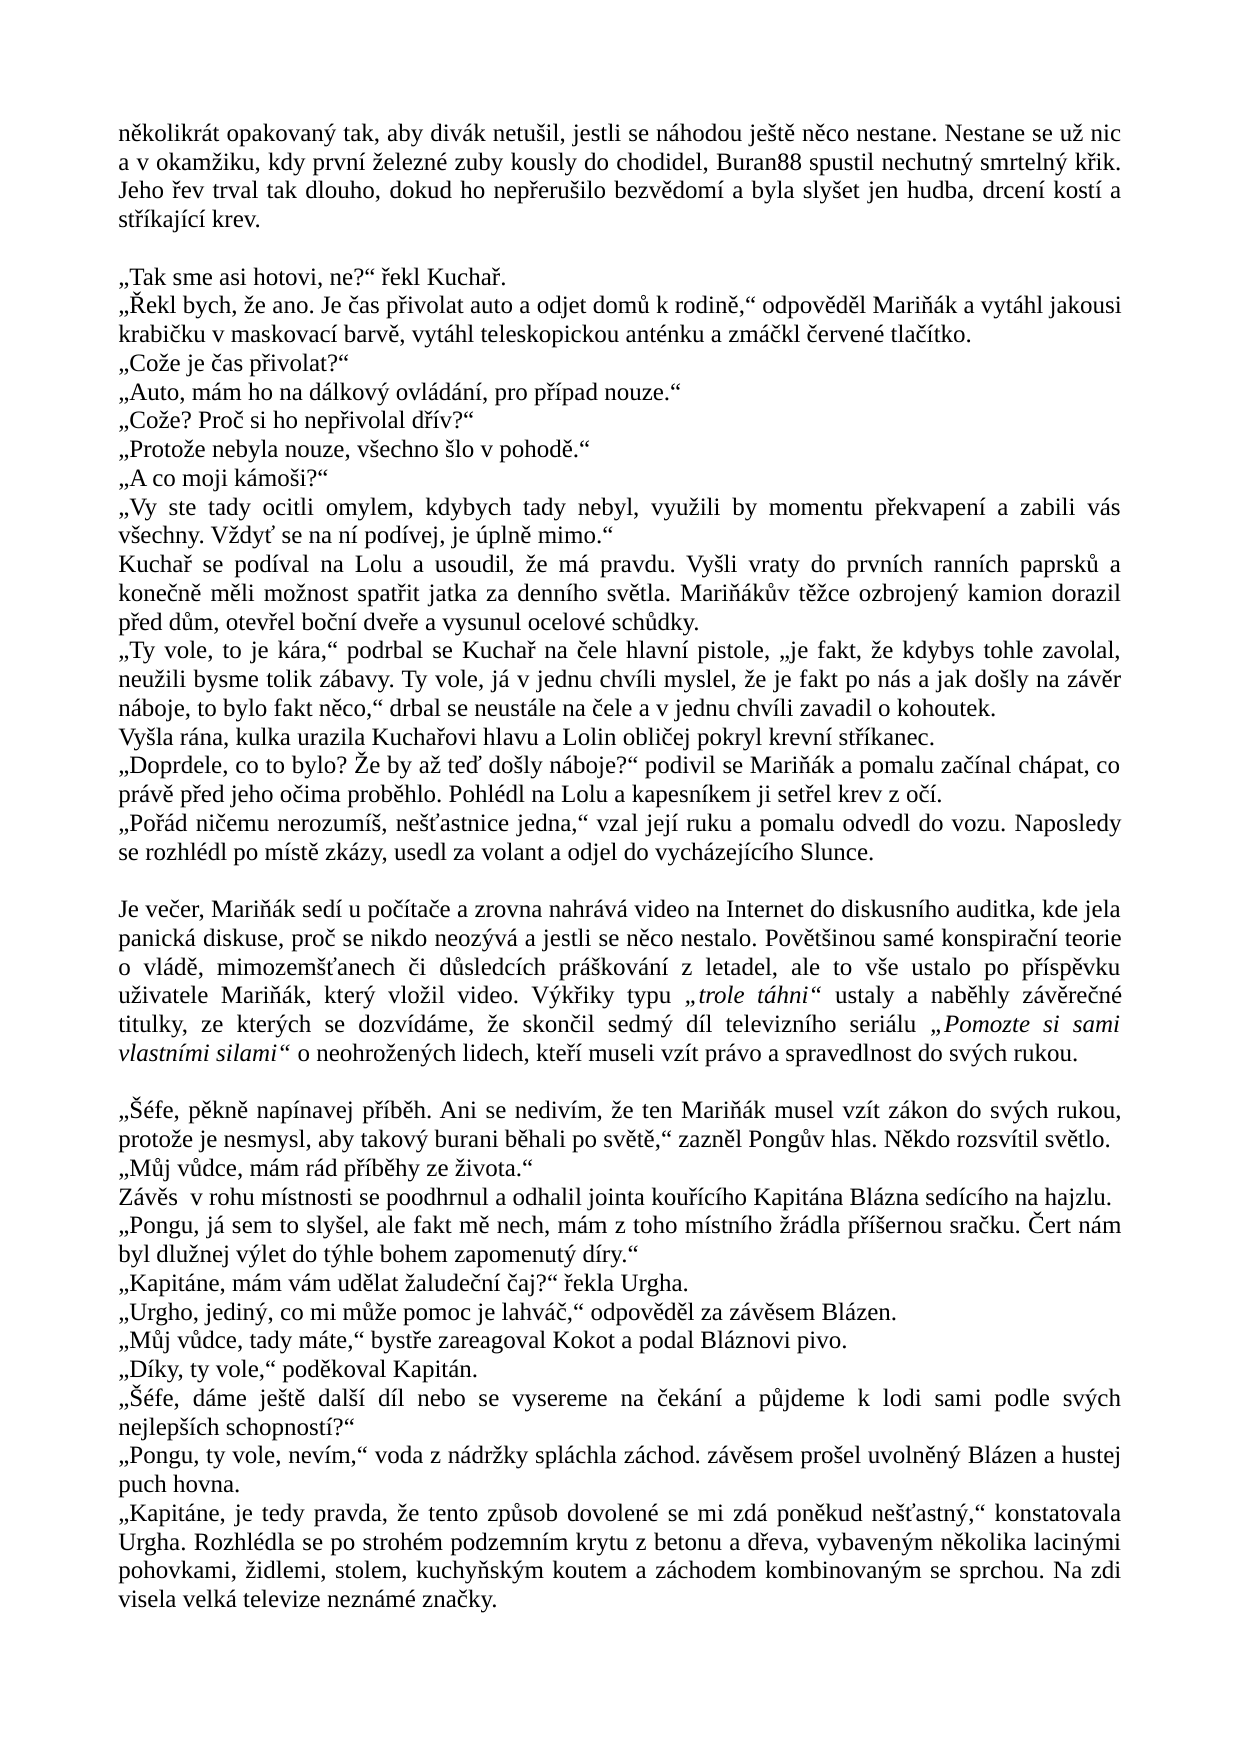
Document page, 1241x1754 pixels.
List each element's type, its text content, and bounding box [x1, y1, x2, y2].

text „Můj vůdce, tady máte,“ bystře zareagoval Kokot a podal Bláznovi pivo. [118, 1326, 1122, 1354]
text Závěs v rohu místnosti se poodhrnul a odhalil jointa kouřícího Kapitána Blázna sedícího na hajzlu. [118, 1182, 1122, 1211]
text „Auto, mám ho na dálkový ovládání, pro případ nouze.“ [118, 377, 1122, 406]
text „Pořád ničemu nerozumíš, nešťastnice jedna,“ vzal její ruku a pomalu odvedl do vozu. Naposledy se rozhlédl po místě zkázy, usedl za volant a odjel do vycházejícího Slunce. [118, 808, 1122, 866]
text „Urgho, jediný, co mi může pomoc je lahváč,“ odpověděl za závěsem Blázen. [118, 1297, 1122, 1326]
text „Šéfe, pěkně napínavej příběh. Ani se nedivím, že ten Mariňák musel vzít zákon do svých rukou, protože je nesmysl, aby takový burani běhali po světě,“ zazněl Pongův hlas. Někdo rozsvítil světlo. [118, 1096, 1122, 1153]
text Vyšla rána, kulka urazila Kuchařovi hlavu a Lolin obličej pokryl krevní stříkanec. [118, 722, 1122, 751]
text „Cože? Proč si ho nepřivolal dřív?“ [118, 406, 1122, 434]
text „Tak sme asi hotovi, ne?“ řekl Kuchař. [118, 262, 1122, 291]
text „A co moji kámoši?“ [118, 463, 1122, 492]
text „Díky, ty vole,“ poděkoval Kapitán. [118, 1354, 1122, 1383]
text Je večer, Mariňák sedí u počítače a zrovna nahrává video na Internet do diskusního auditka, kde jela panická diskuse, proč se nikdo neozývá a jestli se něco nestalo. Povětšinou samé konspirační teorie o vládě, mimozemšťanech či důsledcích práškování z letadel, ale to vše ustalo po příspěvku uživatele Mariňák, který vložil video. Výkřiky typu „trole táhni“ ustaly a naběhly závěrečné titulky, ze kterých se dozvídáme, že skončil sedmý díl televizního seriálu „Pomozte si sami vlastními silami“ o neohrožených lidech, kteří museli vzít právo a spravedlnost do svých rukou. [118, 894, 1122, 1067]
text „Pongu, já sem to slyšel, ale fakt mě nech, mám z toho místního žrádla příšernou sračku. Čert nám byl dlužnej výlet do týhle bohem zapomenutý díry.“ [118, 1211, 1122, 1268]
text „Můj vůdce, mám rád příběhy ze života.“ [118, 1153, 1122, 1182]
text „Řekl bych, že ano. Je čas přivolat auto a odjet domů k rodině,“ odpověděl Mariňák a vytáhl jakousi krabičku v maskovací barvě, vytáhl teleskopickou anténku a zmáčkl červené tlačítko. [118, 291, 1122, 348]
text „Pongu, ty vole, nevím,“ voda z nádržky spláchla záchod. závěsem prošel uvolněný Blázen a hustej puch hovna. [118, 1441, 1122, 1498]
text „Kapitáne, je tedy pravda, že tento způsob dovolené se mi zdá poněkud nešťastný,“ konstatovala Urgha. Rozhlédla se po strohém podzemním krytu z betonu a dřeva, vybaveným několika lacinými pohovkami, židlemi, stolem, kuchyňským koutem a záchodem kombinovaným se sprchou. Na zdi visela velká televize neznámé značky. [118, 1498, 1122, 1613]
text „Ty vole, to je kára,“ podrbal se Kuchař na čele hlavní pistole, „je fakt, že kdybys tohle zavolal, neužili bysme tolik zábavy. Ty vole, já v jednu chvíli myslel, že je fakt po nás a jak došly na závěr náboje, to bylo fakt něco,“ drbal se neustále na čele a v jednu chvíli zavadil o kohoutek. [118, 636, 1122, 722]
text „Protože nebyla nouze, všechno šlo v pohodě.“ [118, 434, 1122, 463]
text „Kapitáne, mám vám udělat žaludeční čaj?“ řekla Urgha. [118, 1268, 1122, 1297]
text „Vy ste tady ocitli omylem, kdybych tady nebyl, využili by momentu překvapení a zabili vás všechny. Vždyť se na ní podívej, je úplně mimo.“ [118, 492, 1122, 549]
text několikrát opakovaný tak, aby divák netušil, jestli se náhodou ještě něco nestane. Nestane se už nic a v okamžiku, kdy první železné zuby kously do chodidel, Buran88 spustil nechutný smrtelný křik. Jeho řev trval tak dlouho, dokud ho nepřerušilo bezvědomí a byla slyšet jen hudba, drcení kostí a stříkající krev. [118, 118, 1122, 233]
text „Šéfe, dáme ještě další díl nebo se vysereme na čekání a půjdeme k lodi sami podle svých nejlepších schopností?“ [118, 1383, 1122, 1441]
text „Cože je čas přivolat?“ [118, 348, 1122, 377]
text Kuchař se podíval na Lolu a usoudil, že má pravdu. Vyšli vraty do prvních ranních paprsků a konečně měli možnost spatřit jatka za denního světla. Mariňákův těžce ozbrojený kamion dorazil před dům, otevřel boční dveře a vysunul ocelové schůdky. [118, 549, 1122, 636]
text „Doprdele, co to bylo? Že by až teď došly náboje?“ podivil se Mariňák a pomalu začínal chápat, co právě před jeho očima proběhlo. Pohlédl na Lolu a kapesníkem ji setřel krev z očí. [118, 751, 1122, 808]
